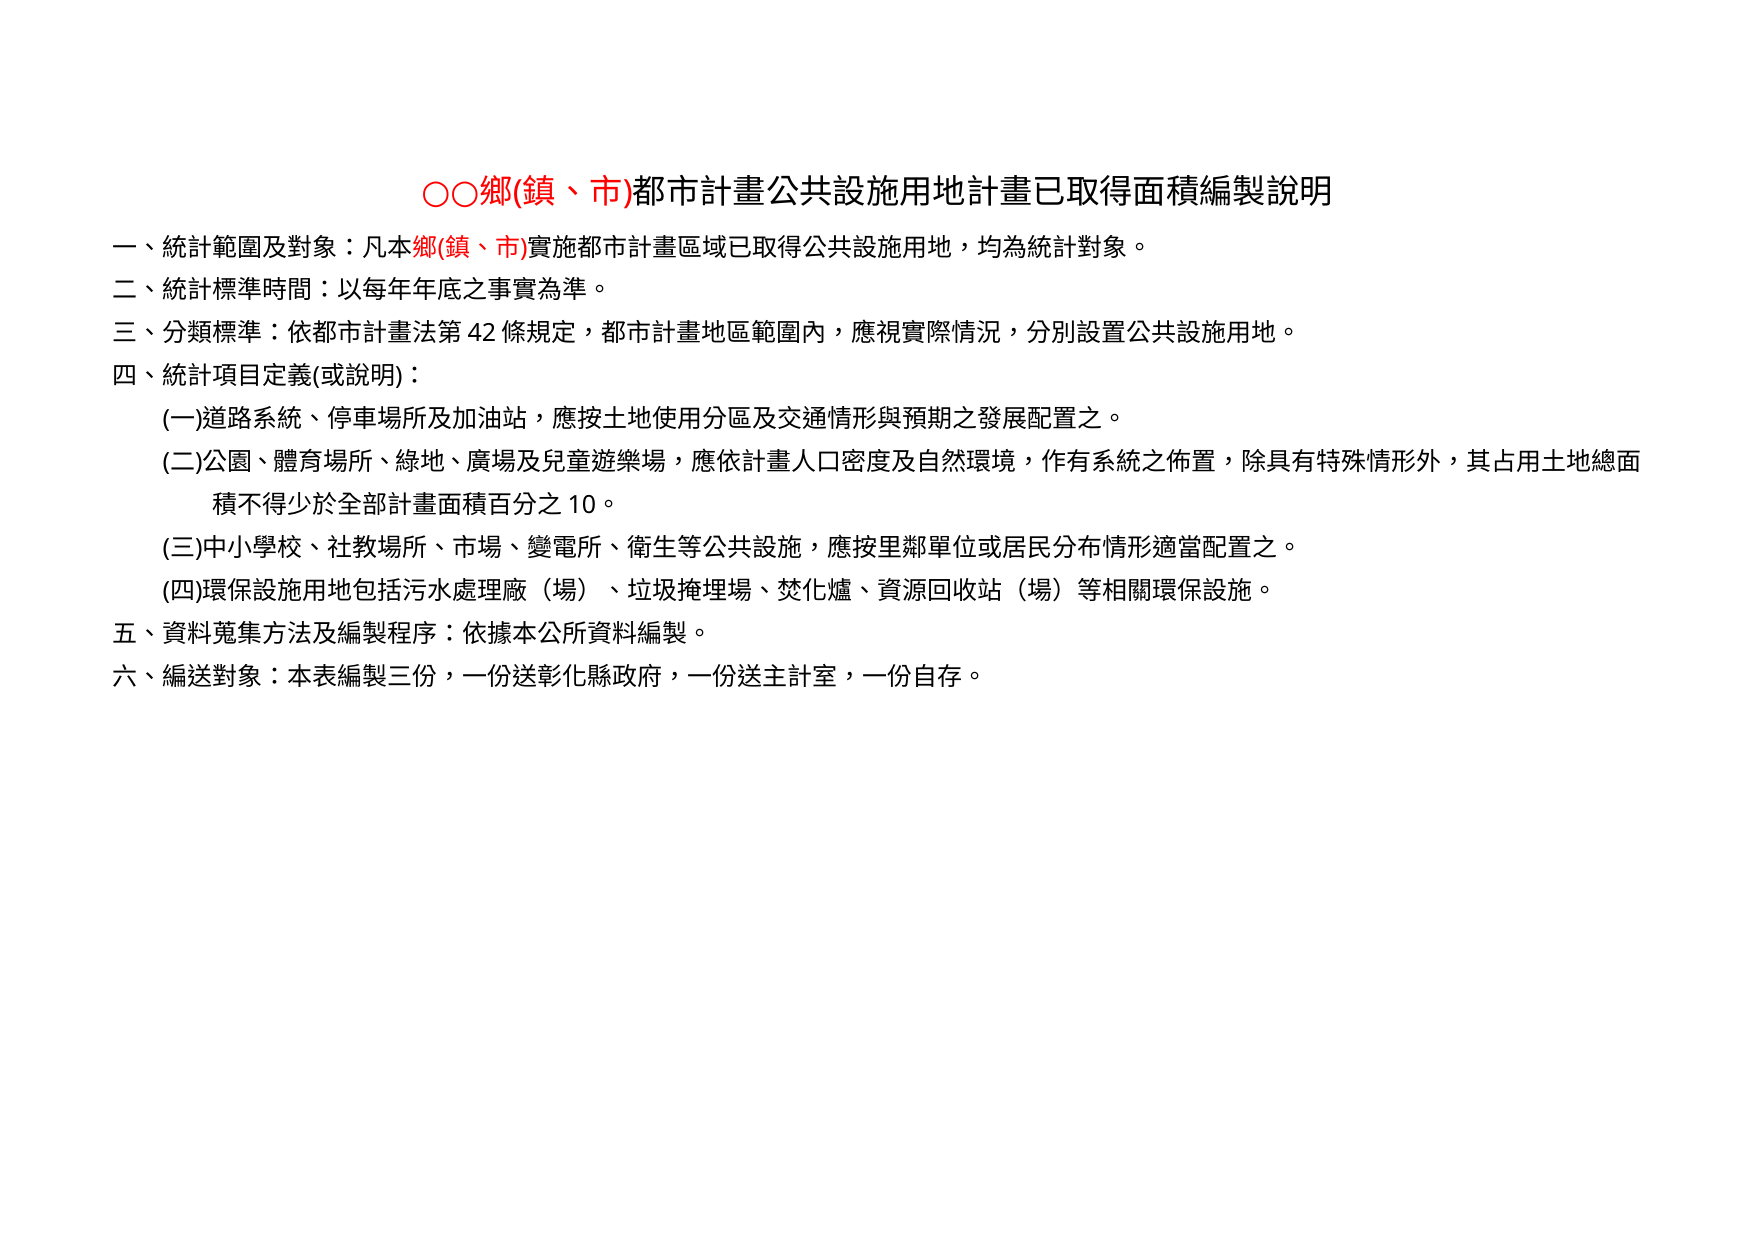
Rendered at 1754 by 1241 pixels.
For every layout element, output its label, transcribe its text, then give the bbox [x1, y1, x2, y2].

text 一、統計範圍及對象：凡本鄉(鎮、市)實施都市計畫區域已取得公共設施用地，均為統計對象。 [112, 226, 1641, 264]
text (三)中小學校、社教場所、市場、變電所、衛生等公共設施，應按里鄰單位或居民分布情形適當配置之。 [162, 527, 1641, 564]
text 六、編送對象：本表編製三份，一份送彰化縣政府，一份送主計室，一份自存。 [112, 656, 1641, 693]
text (二)公園、體育場所、綠地、廣場及兒童遊樂場，應依計畫人口密度及自然環境，作有系統之佈置，除具有特殊情形外，其占用土地總面積不得少於全部計畫面積百分之10。 [162, 441, 1641, 522]
text 五、資料蒐集方法及編製程序：依據本公所資料編製。 [112, 613, 1641, 650]
text ○○鄉(鎮、市)都市計畫公共設施用地計畫已取得面積編製說明 [112, 151, 1641, 226]
text 三、分類標準：依都市計畫法第42條規定，都市計畫地區範圍內，應視實際情況，分別設置公共設施用地。 [112, 312, 1641, 350]
text 四、統計項目定義(或說明)： [112, 355, 1641, 393]
text (一)道路系統、停車場所及加油站，應按土地使用分區及交通情形與預期之發展配置之。 [162, 398, 1641, 436]
text (四)環保設施用地包括污水處理廠（場）、垃圾掩埋場、焚化爐、資源回收站（場）等相關環保設施。 [162, 570, 1641, 607]
text 二、統計標準時間：以每年年底之事實為準。 [112, 269, 1641, 307]
